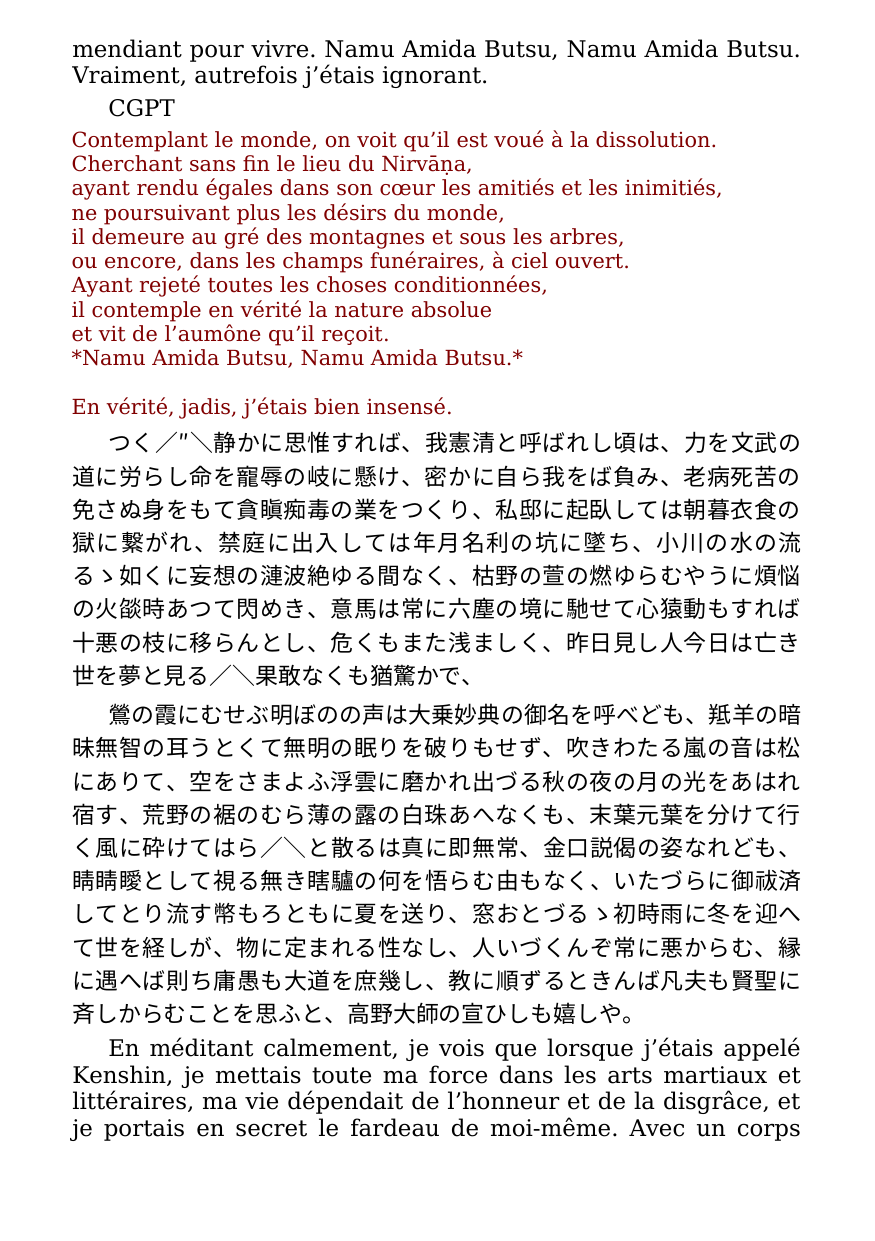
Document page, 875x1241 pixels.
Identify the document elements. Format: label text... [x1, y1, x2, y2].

text En méditant calmement, je vois que lorsque j’étais appelé Kenshin, je mettais toute ma force dans les arts martiaux et littéraires, ma vie dépendait de l’honneur et de la disgrâce, et je portais en secret le fardeau de moi-même. Avec un corps [72, 1035, 802, 1142]
text 鶯の霞にむせぶ明ぼのの声は大乗妙典の御名を呼べども、羝羊の暗昧無智の耳うとくて無明の眠りを破りもせず、吹きわたる嵐の音は松にありて、空をさまよふ浮雲に磨かれ出づる秋の夜の月の光をあはれ宿す、荒野の裾のむら薄の露の白珠あへなくも、末葉元葉を分けて行く風に砕けてはら／＼と散るは真に即無常、金口説偈の姿なれども、睛睛瞹として視る無き瞎驢の何を悟らむ由もなく、いたづらに御祓済してとり流す幣もろともに夏を送り、窓おとづるゝ初時雨に冬を迎へて世を経しが、物に定まれる性なし、人いづくんぞ常に悪からむ、縁に遇へば則ち庸愚も大道を庶幾し、教に順ずるときんば凡夫も賢聖に斉しからむことを思ふと、高野大師の宣ひしも嬉しや。 [72, 697, 802, 1029]
text mendiant pour vivre. Namu Amida Butsu, Namu Amida Butsu. Vraiment, autrefois j’étais ignorant. [72, 36, 802, 89]
text CGPT [72, 95, 802, 122]
text つく／″＼静かに思惟すれば、我憲清と呼ばれし頃は、力を文武の道に労らし命を寵辱の岐に懸け、密かに自ら我をば負み、老病死苦の免さぬ身をもて貪瞋痴毒の業をつくり、私邸に起臥しては朝暮衣食の獄に繋がれ、禁庭に出入しては年月名利の坑に墜ち、小川の水の流るゝ如くに妄想の漣波絶ゆる間なく、枯野の萱の燃ゆらむやうに煩悩の火燄時あつて閃めき、意馬は常に六塵の境に馳せて心猿動もすれば十悪の枝に移らんとし、危くもまた浅ましく、昨日見し人今日は亡き世を夢と見る／＼果敢なくも猶驚かで、 [72, 425, 802, 691]
text *Namu Amida Butsu, Namu Amida Butsu.* [71, 346, 803, 371]
text ou encore, dans les champs funéraires, à ciel ouvert. [71, 249, 803, 273]
text et vit de l’aumône qu’il reçoit. [71, 322, 803, 346]
text ne poursuivant plus les désirs du monde, [71, 201, 803, 225]
text ayant rendu égales dans son cœur les amitiés et les inimitiés, [71, 176, 803, 201]
text Ayant rejeté toutes les choses conditionnées, [71, 273, 803, 298]
text il demeure au gré des montagnes et sous les arbres, [71, 225, 803, 249]
text Contemplant le monde, on voit qu’il est voué à la dissolution. [71, 128, 803, 152]
text En vérité, jadis, j’étais bien insensé. [71, 395, 803, 419]
text Cherchant sans fin le lieu du Nirvāṇa, [71, 152, 803, 176]
text il contemple en vérité la nature absolue [71, 298, 803, 322]
